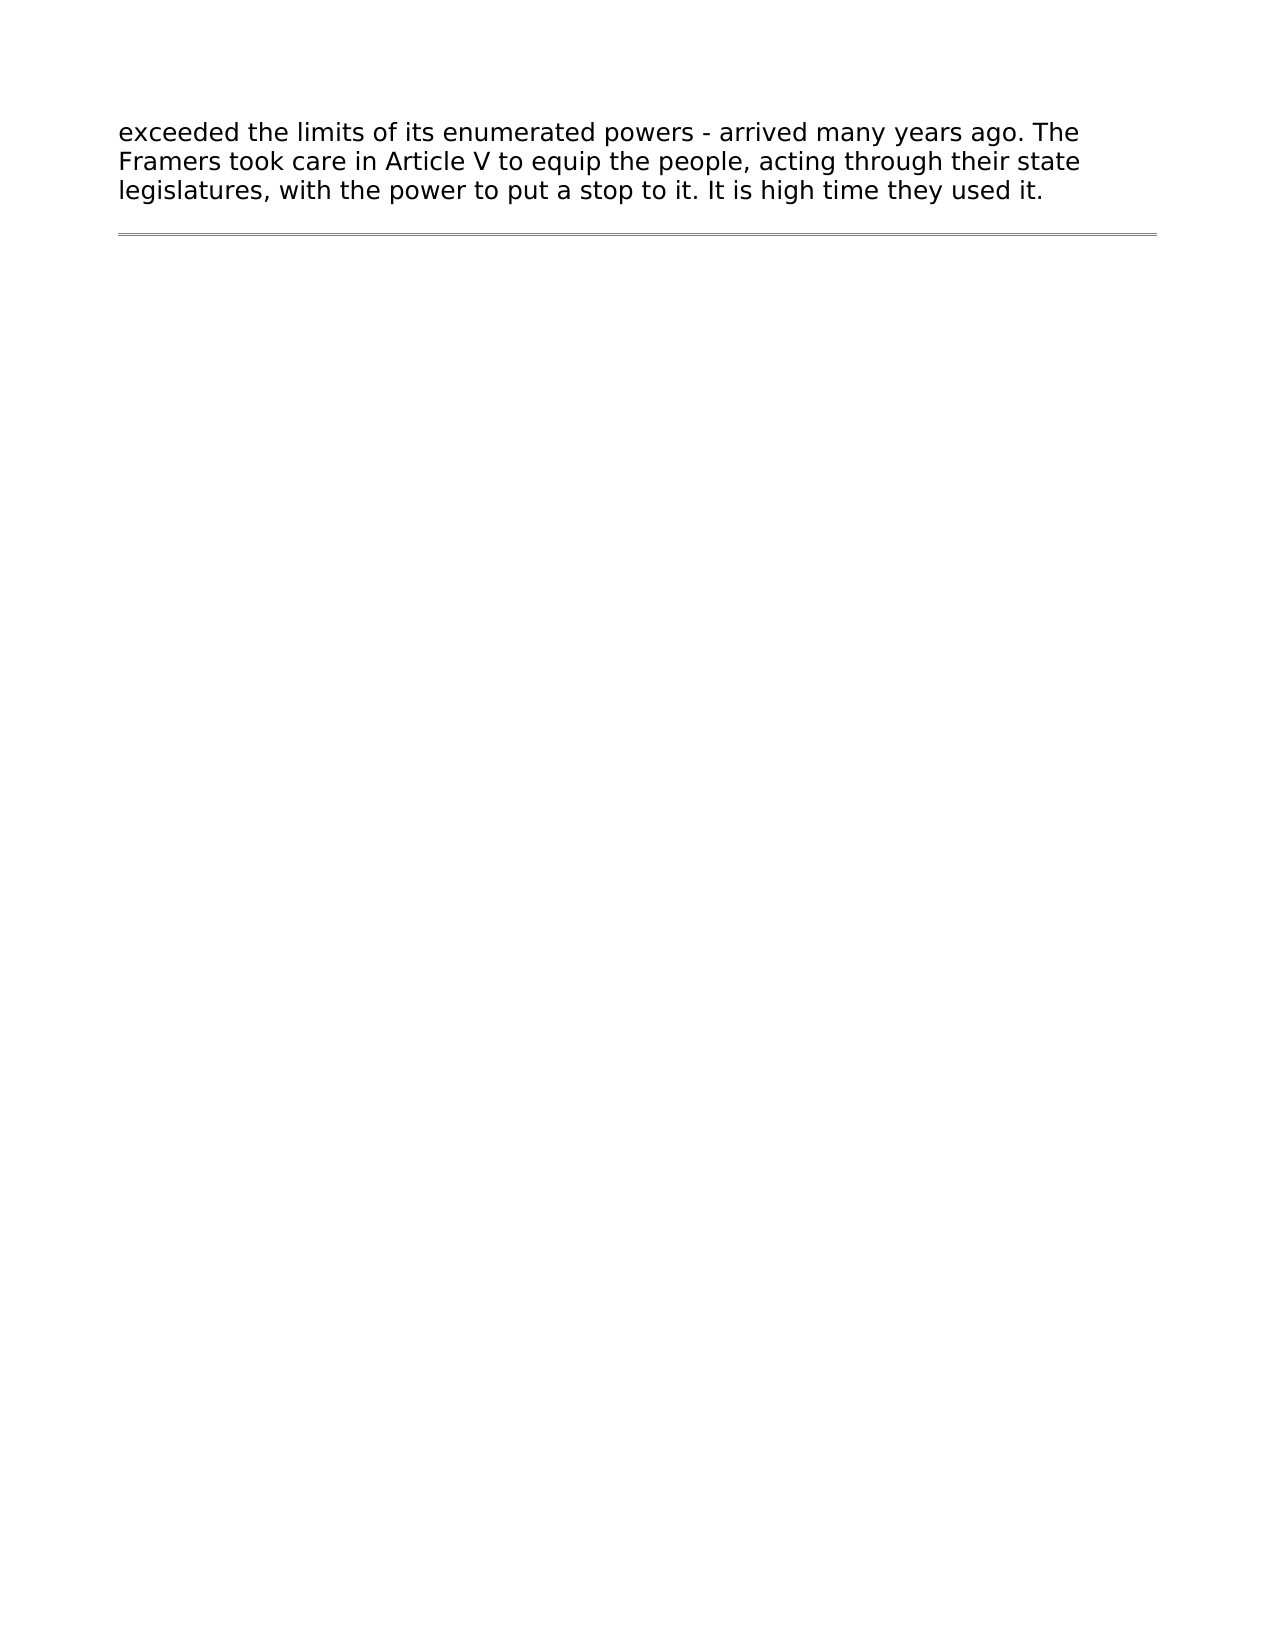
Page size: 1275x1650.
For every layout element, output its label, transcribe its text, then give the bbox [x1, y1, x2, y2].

text exceeded the limits of its enumerated powers - arrived many years ago. The Framers took care in Article V to equip the people, acting through their state legislatures, with the power to put a stop to it. It is high time they used it. [118, 118, 1157, 206]
